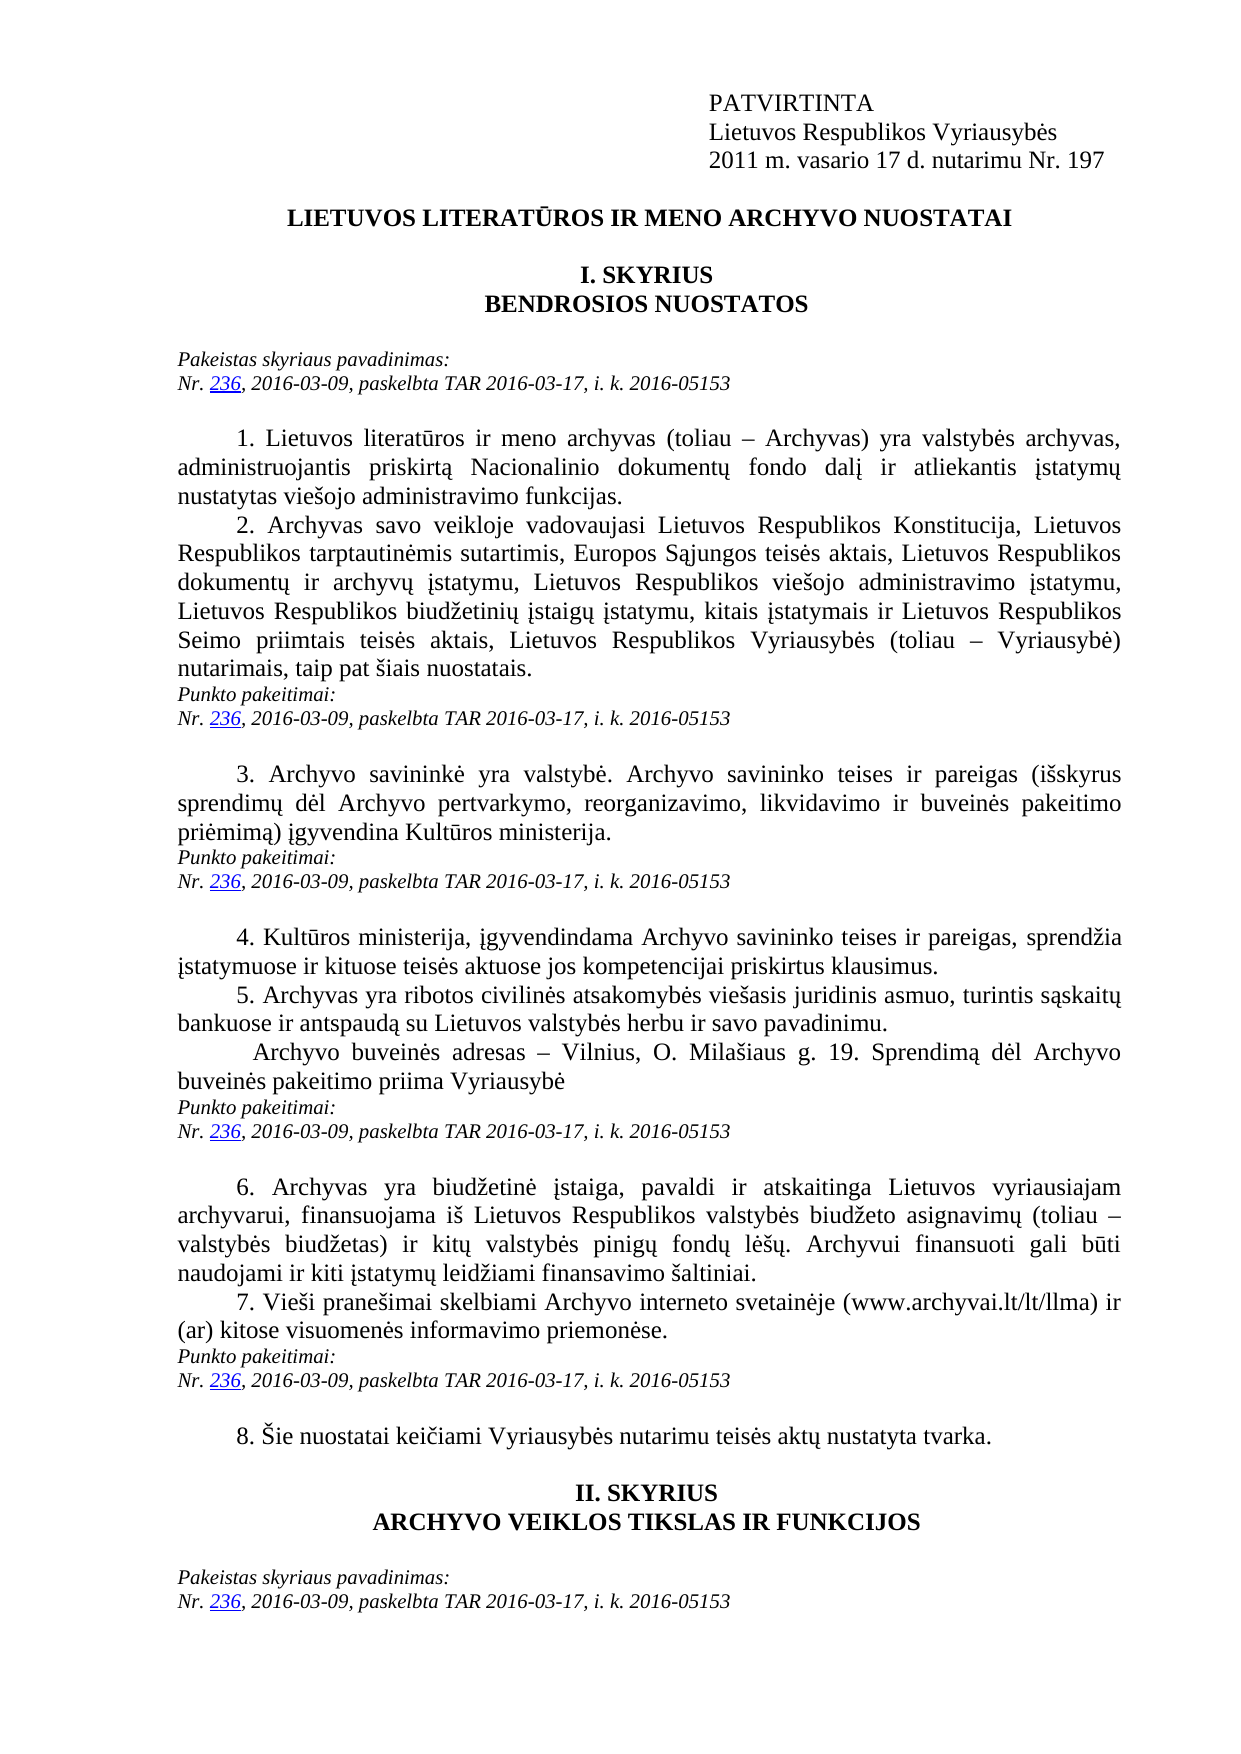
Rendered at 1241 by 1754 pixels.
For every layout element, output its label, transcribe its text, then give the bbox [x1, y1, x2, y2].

text 2. Archyvas savo veikloje vadovaujasi Lietuvos Respublikos Konstitucija, Lietuvos Respublikos tarptautinėmis sutartimis, Europos Sąjungos teisės aktais, Lietuvos Respublikos dokumentų ir archyvų įstatymu, Lietuvos Respublikos viešojo administravimo įstatymu, Lietuvos Respublikos biudžetinių įstaigų įstatymu, kitais įstatymais ir Lietuvos Respublikos Seimo priimtais teisės aktais, Lietuvos Respublikos Vyriausybės (toliau – Vyriausybė) nutarimais, taip pat šiais nuostatais. [177, 510, 1122, 682]
text I. SKYRIUS BENDROSIOS NUOSTATOS [177, 260, 1122, 318]
text Nr. 236, 2016-03-09, paskelbta TAR 2016-03-17, i. k. 2016-05153 [177, 1119, 1122, 1143]
text 7. Vieši pranešimai skelbiami Archyvo interneto svetainėje (www.archyvai.lt/lt/llma) ir (ar) kitose visuomenės informavimo priemonėse. [177, 1287, 1122, 1344]
text II. SKYRIUS ARCHYVO VEIKLOS TIKSLAS IR FUNKCIJOS [177, 1478, 1122, 1536]
text Nr. 236, 2016-03-09, paskelbta TAR 2016-03-17, i. k. 2016-05153 [177, 1589, 1122, 1613]
text Punkto pakeitimai: [177, 1344, 1122, 1368]
text 5. Archyvas yra ribotos civilinės atsakomybės viešasis juridinis asmuo, turintis sąskaitų bankuose ir antspaudą su Lietuvos valstybės herbu ir savo pavadinimu. [177, 980, 1122, 1037]
text Lietuvos Respublikos Vyriausybės [177, 117, 1122, 145]
text 2011 m. vasario 17 d. nutarimu Nr. 197 [177, 145, 1122, 174]
text Punkto pakeitimai: [177, 682, 1122, 706]
text Patvirtinta [177, 88, 1122, 117]
text 4. Kultūros ministerija, įgyvendindama Archyvo savininko teises ir pareigas, sprendžia įstatymuose ir kituose teisės aktuose jos kompetencijai priskirtus klausimus. [177, 922, 1122, 980]
text Nr. 236, 2016-03-09, paskelbta TAR 2016-03-17, i. k. 2016-05153 [177, 869, 1122, 893]
text LIETUVOS LITERATŪROS IR MENO ARCHYVO NUOSTATAI [177, 203, 1122, 232]
text Pakeistas skyriaus pavadinimas: [177, 347, 1122, 371]
text Nr. 236, 2016-03-09, paskelbta TAR 2016-03-17, i. k. 2016-05153 [177, 706, 1122, 730]
text Punkto pakeitimai: [177, 1095, 1122, 1119]
text Nr. 236, 2016-03-09, paskelbta TAR 2016-03-17, i. k. 2016-05153 [177, 371, 1122, 395]
text Punkto pakeitimai: [177, 845, 1122, 869]
text 6. Archyvas yra biudžetinė įstaiga, pavaldi ir atskaitinga Lietuvos vyriausiajam archyvarui, finansuojama iš Lietuvos Respublikos valstybės biudžeto asignavimų (toliau – valstybės biudžetas) ir kitų valstybės pinigų fondų lėšų. Archyvui finansuoti gali būti naudojami ir kiti įstatymų leidžiami finansavimo šaltiniai. [177, 1172, 1122, 1287]
text 3. Archyvo savininkė yra valstybė. Archyvo savininko teises ir pareigas (išskyrus sprendimų dėl Archyvo pertvarkymo, reorganizavimo, likvidavimo ir buveinės pakeitimo priėmimą) įgyvendina Kultūros ministerija. [177, 759, 1122, 845]
text Nr. 236, 2016-03-09, paskelbta TAR 2016-03-17, i. k. 2016-05153 [177, 1368, 1122, 1392]
text Pakeistas skyriaus pavadinimas: [177, 1565, 1122, 1589]
text Archyvo buveinės adresas – Vilnius, O. Milašiaus g. 19. Sprendimą dėl Archyvo buveinės pakeitimo priima Vyriausybė [177, 1037, 1122, 1095]
text 8. Šie nuostatai keičiami Vyriausybės nutarimu teisės aktų nustatyta tvarka. [177, 1421, 1122, 1450]
text 1. Lietuvos literatūros ir meno archyvas (toliau – Archyvas) yra valstybės archyvas, administruojantis priskirtą Nacionalinio dokumentų fondo dalį ir atliekantis įstatymų nustatytas viešojo administravimo funkcijas. [177, 423, 1122, 510]
